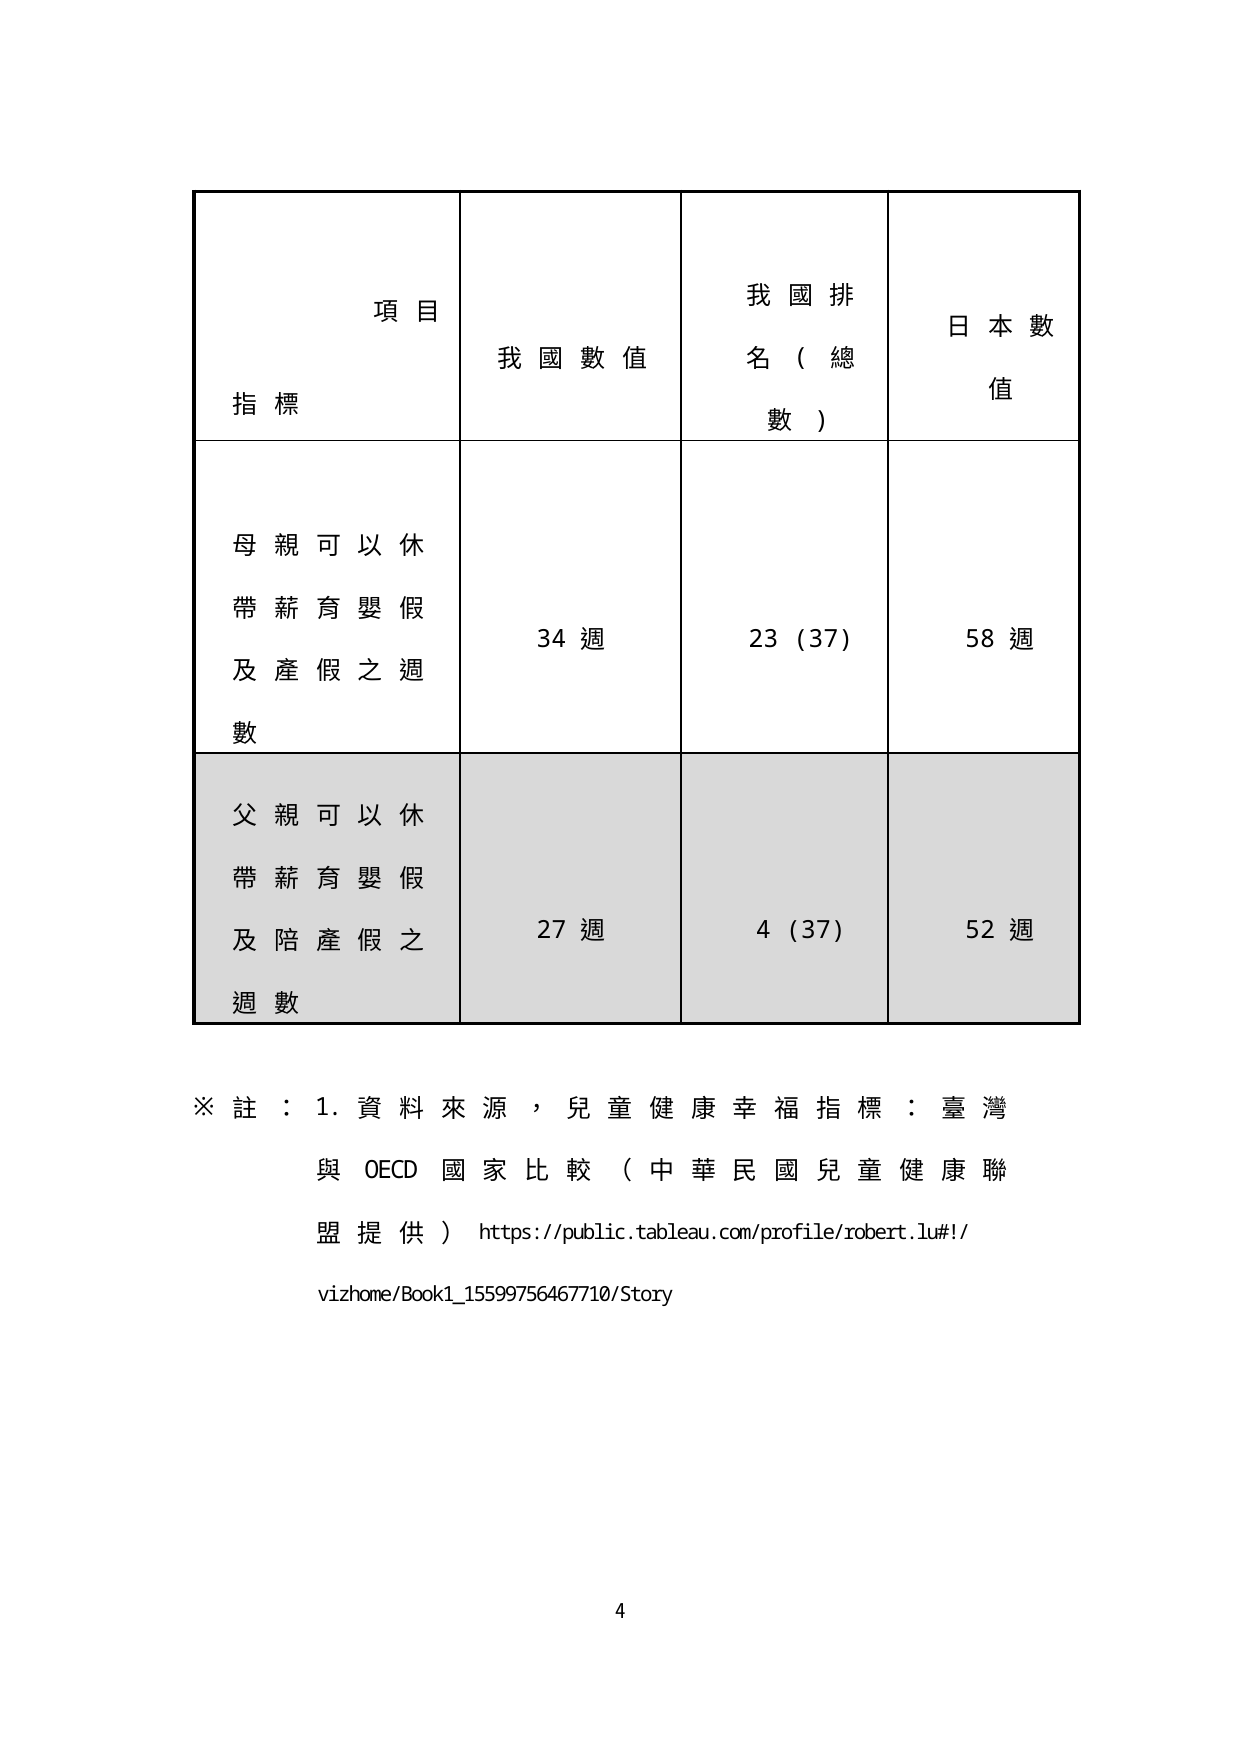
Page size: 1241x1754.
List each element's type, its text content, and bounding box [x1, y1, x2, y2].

table_cell 23 (37) [682, 441, 887, 752]
text ※註：1.資料來源，兒童健康幸福指標：臺灣與OECD國家比較（中華民國兒童健康聯盟提供）https://public.tableau.com/profile/robert.lu#!/vizhome/Book1_15599756467710/Story [183, 1064, 1043, 1314]
table_cell 父親可以休帶薪育嬰假及陪產假之週數 [196, 754, 459, 1022]
table_cell 母親可以休帶薪育嬰假及產假之週數 [196, 441, 459, 752]
table_header 項目 指標 [196, 193, 459, 439]
table_header 我國數值 [461, 193, 680, 439]
table_header 日本數值 [889, 193, 1078, 439]
table_cell 27週 [461, 754, 680, 1022]
table_cell 52週 [889, 754, 1078, 1022]
table_header 我國排名(總數) [682, 193, 887, 439]
table_cell 34週 [461, 441, 680, 752]
table_cell 4 (37) [682, 754, 887, 1022]
table_cell 58週 [889, 441, 1078, 752]
